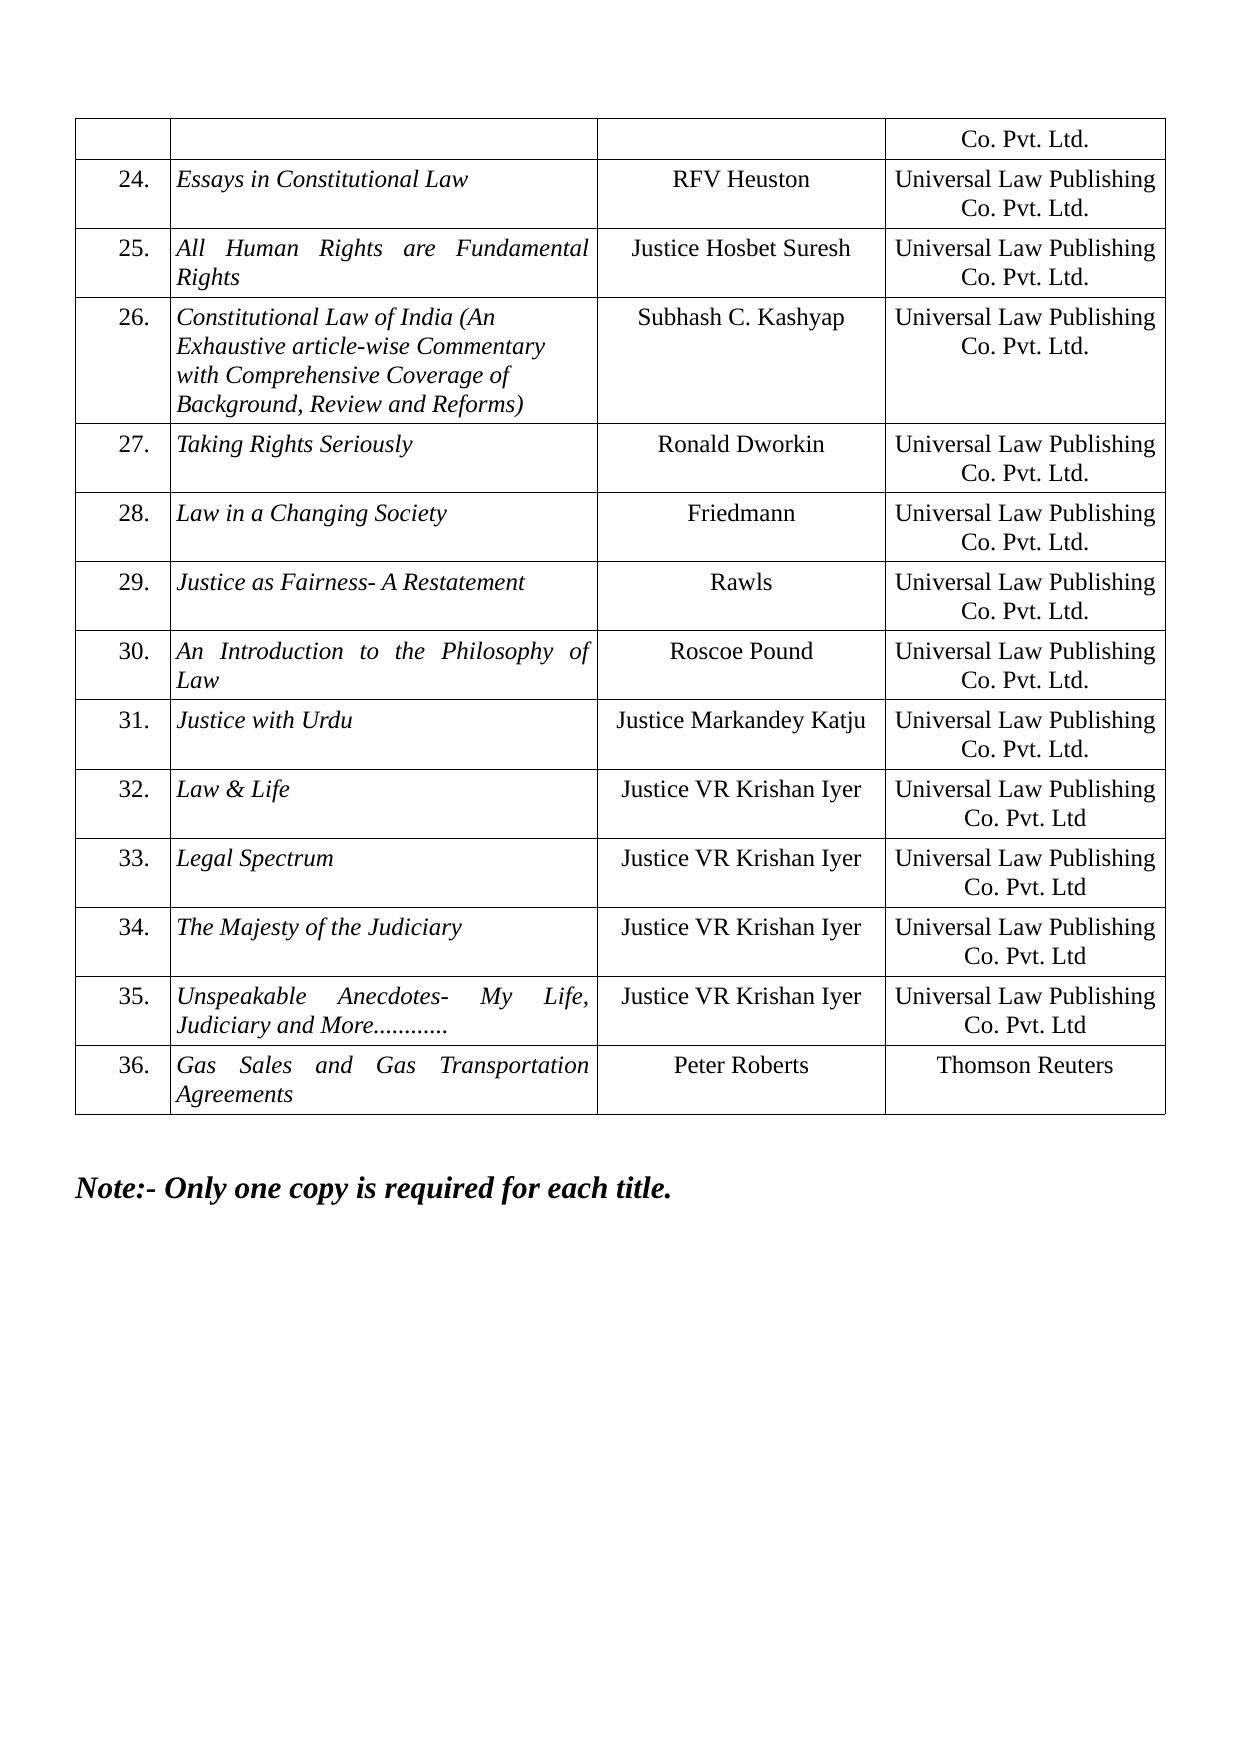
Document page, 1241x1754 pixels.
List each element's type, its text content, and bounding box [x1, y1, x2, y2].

table_cell Universal Law Publishing Co. Pvt. Ltd. [886, 700, 1165, 768]
table_cell Universal Law Publishing Co. Pvt. Ltd. [886, 562, 1165, 630]
table_cell [76, 562, 170, 630]
table_cell Universal Law Publishing Co. Pvt. Ltd [886, 908, 1165, 976]
table_cell Roscoe Pound [598, 631, 885, 699]
table_cell [76, 700, 170, 768]
table_cell Justice Hosbet Suresh [598, 229, 885, 297]
table_cell Universal Law Publishing Co. Pvt. Ltd. [886, 631, 1165, 699]
table_cell Essays in Constitutional Law [171, 160, 597, 227]
table_cell Law in a Changing Society [171, 493, 597, 561]
table_cell Universal Law Publishing Co. Pvt. Ltd. [886, 229, 1165, 297]
table_cell Rawls [598, 562, 885, 630]
table_cell [76, 160, 170, 227]
table_cell Universal Law Publishing Co. Pvt. Ltd. [886, 160, 1165, 227]
table_cell Universal Law Publishing Co. Pvt. Ltd. [886, 493, 1165, 561]
table_cell [76, 839, 170, 907]
table_cell The Majesty of the Judiciary [171, 908, 597, 976]
table_cell Constitutional Law of India (An Exhaustive article-wise Commentary with Comprehensive Coverage of Background, Review and Reforms) [171, 298, 597, 423]
table_cell All Human Rights are Fundamental Rights [171, 229, 597, 297]
table_cell [76, 229, 170, 297]
table_cell Peter Roberts [598, 1046, 885, 1114]
table_cell [76, 298, 170, 423]
table_cell Friedmann [598, 493, 885, 561]
table_cell An Introduction to the Philosophy of Law [171, 631, 597, 699]
table_cell [76, 770, 170, 837]
table_cell [76, 1046, 170, 1114]
table_cell Subhash C. Kashyap [598, 298, 885, 423]
table_cell [76, 908, 170, 976]
table_cell [598, 119, 885, 158]
table_cell Law & Life [171, 770, 597, 837]
table_cell Justice as Fairness- A Restatement [171, 562, 597, 630]
table_cell [76, 631, 170, 699]
table_cell Co. Pvt. Ltd. [886, 119, 1165, 158]
table_cell Justice with Urdu [171, 700, 597, 768]
table_cell Legal Spectrum [171, 839, 597, 907]
table_cell [171, 119, 597, 158]
table_cell Justice VR Krishan Iyer [598, 839, 885, 907]
table_cell Ronald Dworkin [598, 424, 885, 492]
table_cell [76, 119, 170, 158]
table_cell RFV Heuston [598, 160, 885, 227]
table_cell Universal Law Publishing Co. Pvt. Ltd [886, 839, 1165, 907]
table_cell Unspeakable Anecdotes- My Life, Judiciary and More............ [171, 977, 597, 1045]
table_cell [76, 493, 170, 561]
table_cell Thomson Reuters [886, 1046, 1165, 1114]
table_cell Taking Rights Seriously [171, 424, 597, 492]
table_cell Justice VR Krishan Iyer [598, 908, 885, 976]
table_cell Justice VR Krishan Iyer [598, 770, 885, 837]
table_cell Universal Law Publishing Co. Pvt. Ltd. [886, 424, 1165, 492]
table_cell Universal Law Publishing Co. Pvt. Ltd [886, 977, 1165, 1045]
table_cell Justice Markandey Katju [598, 700, 885, 768]
table_cell Universal Law Publishing Co. Pvt. Ltd [886, 770, 1165, 837]
table_cell Universal Law Publishing Co. Pvt. Ltd. [886, 298, 1165, 423]
table_cell Justice VR Krishan Iyer [598, 977, 885, 1045]
table_cell Gas Sales and Gas Transportation Agreements [171, 1046, 597, 1114]
text Note:- Only one copy is required for each title. [75, 1169, 1165, 1205]
table_cell [76, 424, 170, 492]
table_cell [76, 977, 170, 1045]
